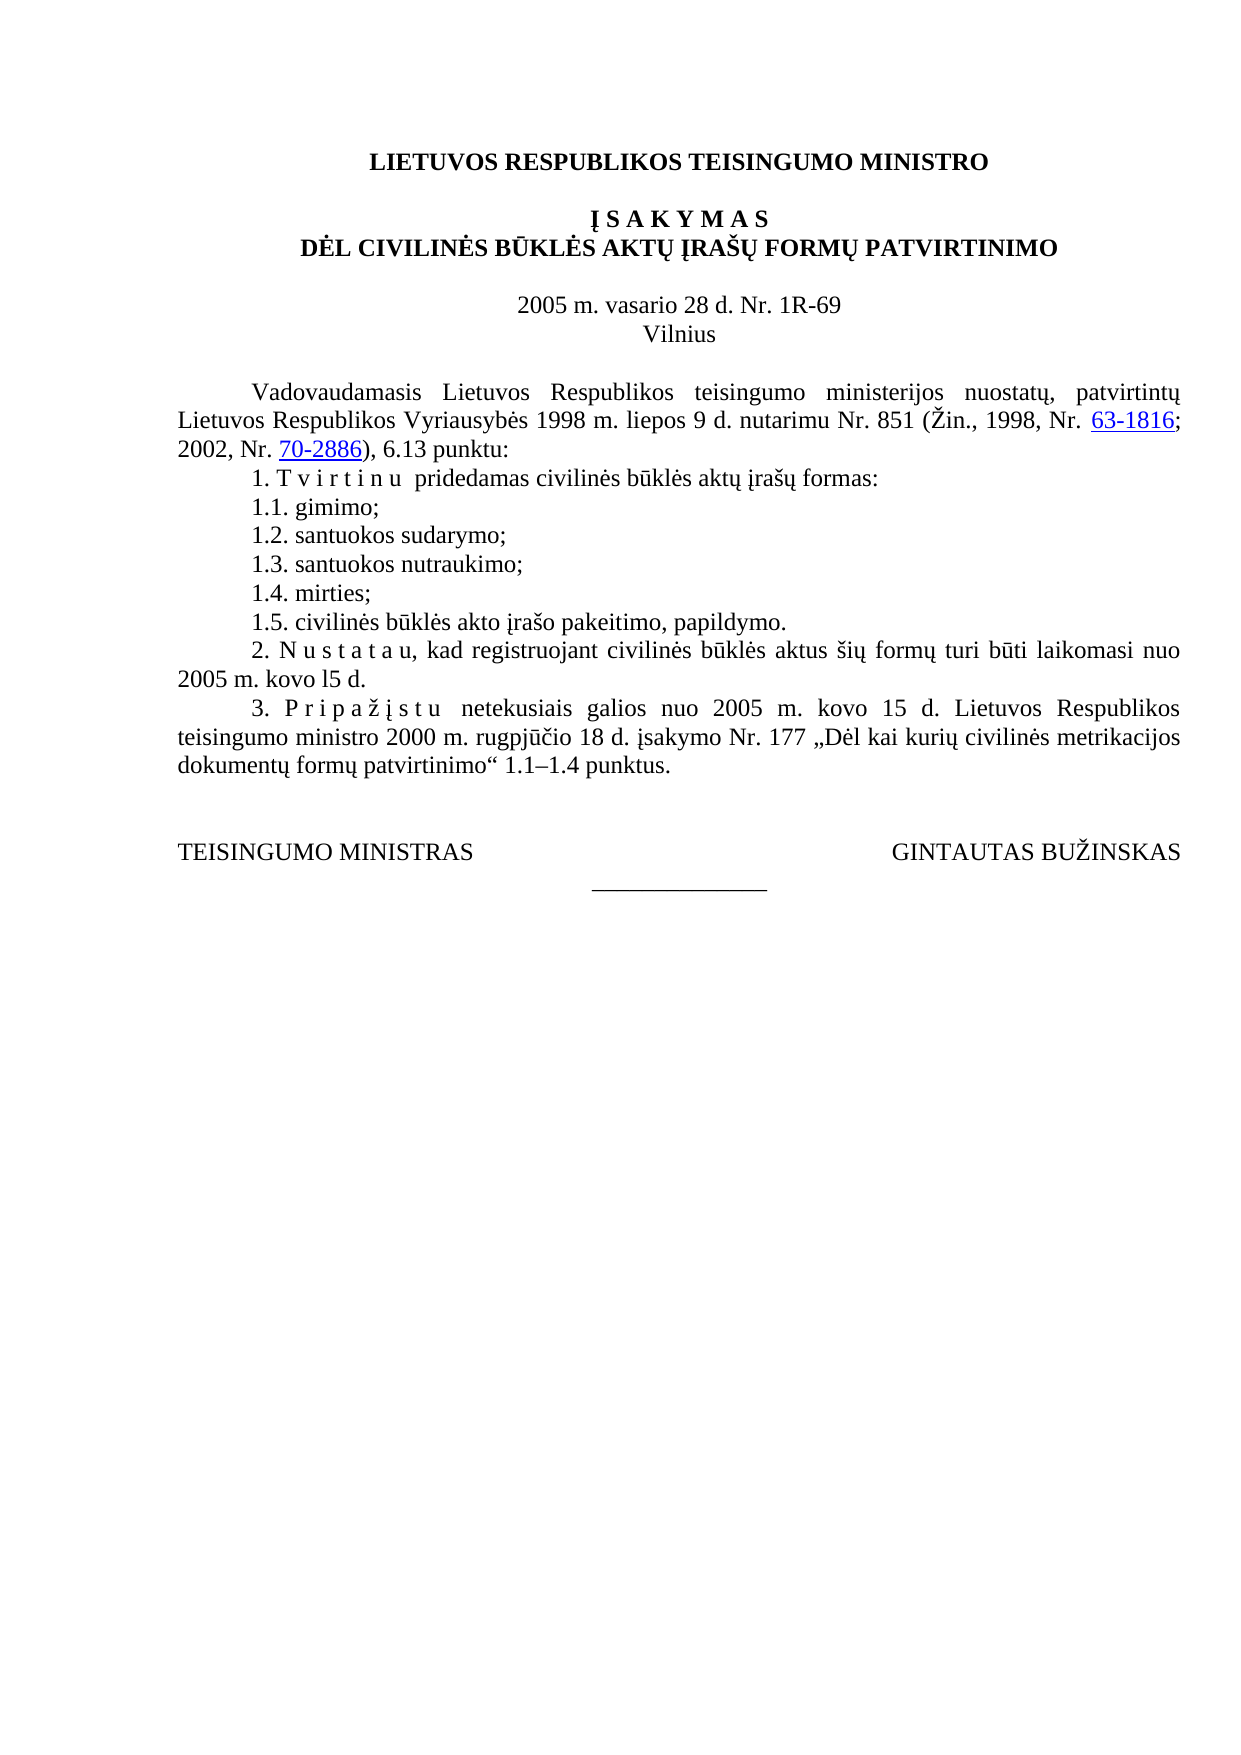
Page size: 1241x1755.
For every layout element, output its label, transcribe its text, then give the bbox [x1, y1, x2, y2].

text 1.4. mirties; [177, 578, 1181, 607]
text Į S A K Y M A S [177, 204, 1181, 233]
text Vadovaudamasis Lietuvos Respublikos teisingumo ministerijos nuostatų, patvirtintų Lietuvos Respublikos Vyriausybės 1998 m. liepos 9 d. nutarimu Nr. 851 (Žin., 1998, Nr. 63-1816; 2002, Nr. 70-2886), 6.13 punktu: [177, 377, 1181, 463]
text LIETUVOS RESPUBLIKOS TEISINGUMO MINISTRO [177, 147, 1181, 176]
text 3. Pripažįstu netekusiais galios nuo 2005 m. kovo 15 d. Lietuvos Respublikos teisingumo ministro 2000 m. rugpjūčio 18 d. įsakymo Nr. 177 „Dėl kai kurių civilinės metrikacijos dokumentų formų patvirtinimo“ 1.1–1.4 punktus. [177, 693, 1181, 779]
text 1.1. gimimo; [177, 492, 1181, 521]
text ______________ [177, 866, 1181, 894]
text 1.3. santuokos nutraukimo; [177, 549, 1181, 578]
text TEISINGUMO MINISTRAS GINTAUTAS BUŽINSKAS [177, 837, 1181, 866]
text 1.5. civilinės būklės akto įrašo pakeitimo, papildymo. [177, 607, 1181, 636]
text 1.2. santuokos sudarymo; [177, 521, 1181, 549]
text 2005 m. vasario 28 d. Nr. 1R-69 [177, 291, 1181, 319]
text DĖL CIVILINĖS BŪKLĖS AKTŲ ĮRAŠŲ FORMŲ PATVIRTINIMO [177, 233, 1181, 262]
text Vilnius [177, 319, 1181, 348]
text 1. Tvirtinu pridedamas civilinės būklės aktų įrašų formas: [177, 463, 1181, 492]
text 2. Nustatau, kad registruojant civilinės būklės aktus šių formų turi būti laikomasi nuo 2005 m. kovo l5 d. [177, 636, 1181, 693]
